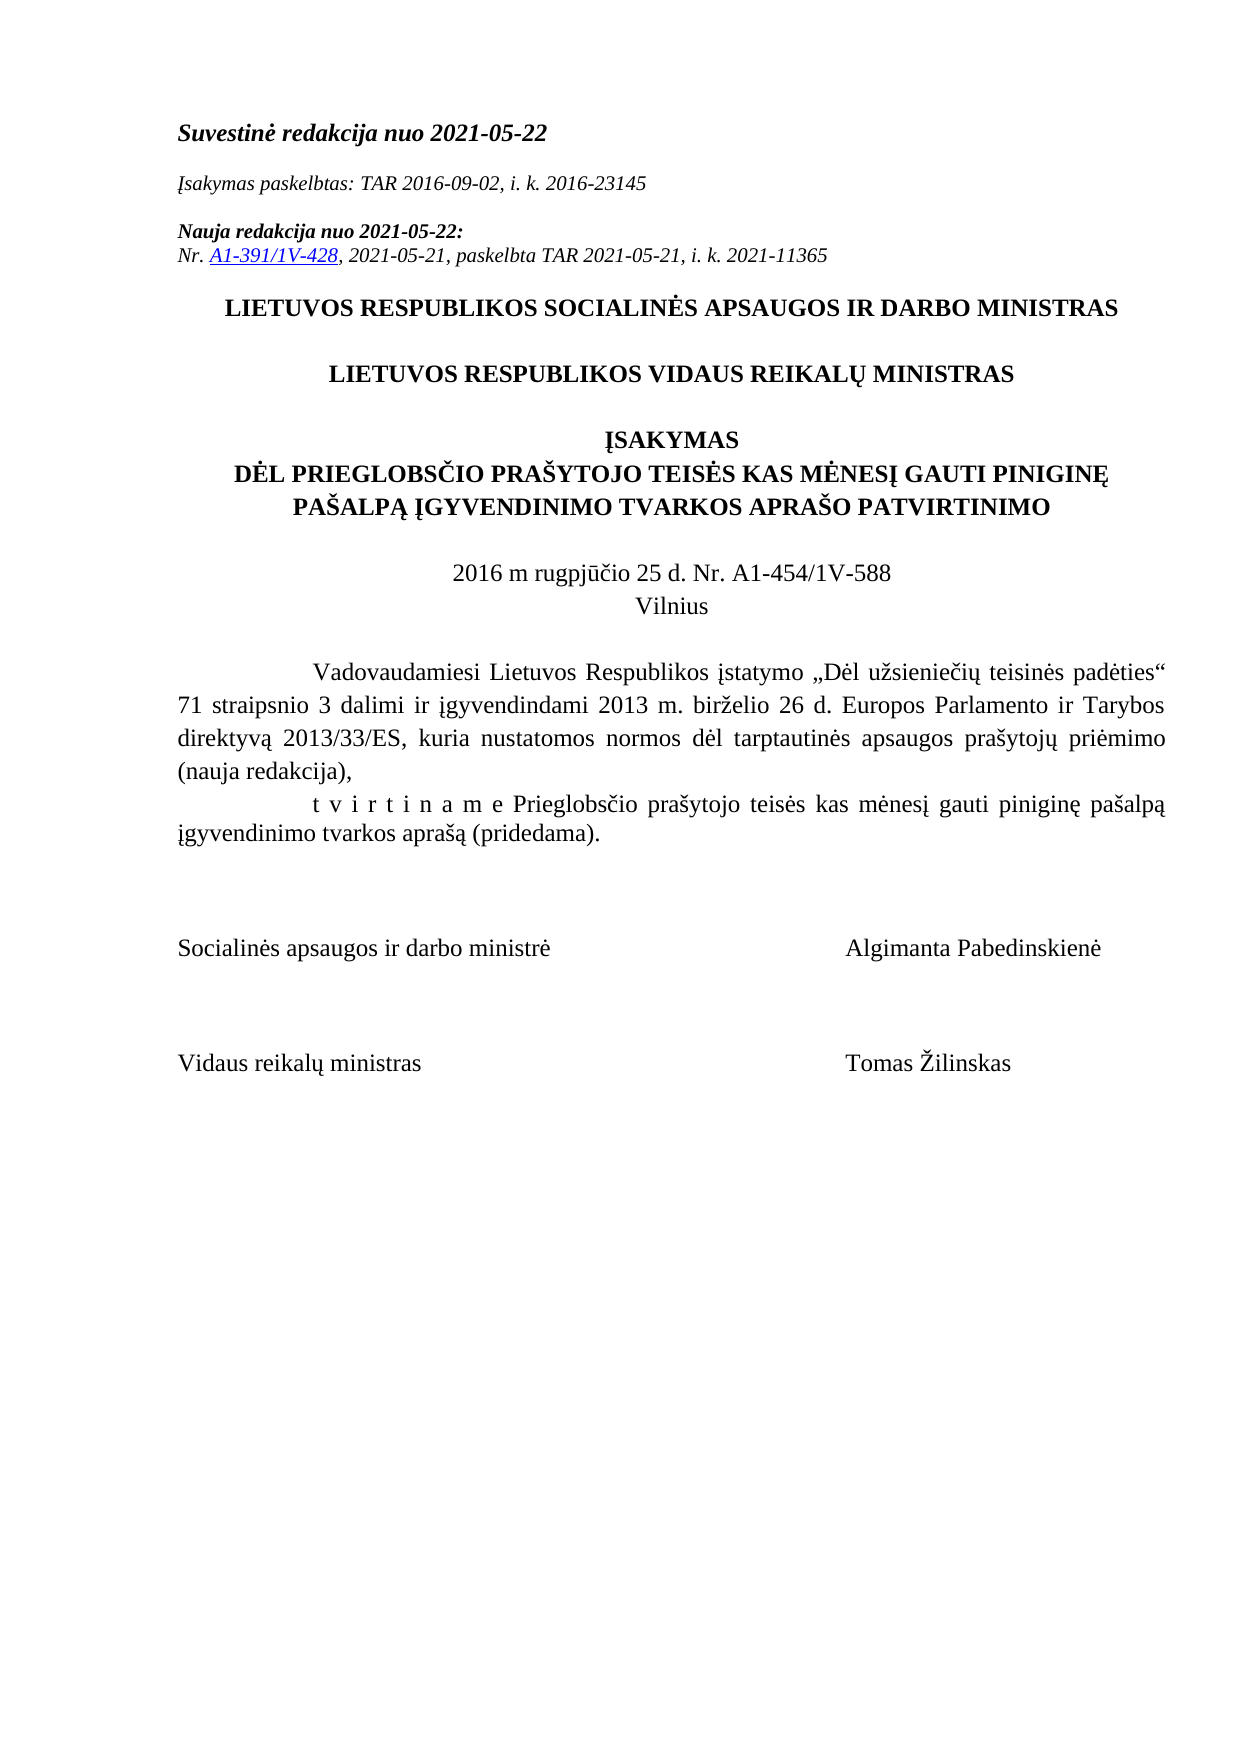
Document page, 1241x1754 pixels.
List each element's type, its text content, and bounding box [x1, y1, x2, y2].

text ĮSAKYMAS [177, 426, 1166, 454]
text DĖL PRIEGLOBSČIO PRAŠYTOJO TEISĖS KAS MĖNESĮ GAUTI PINIGINĘ PAŠALPĄ ĮGYVENDINIMO TVARKOS APRAŠO PATVIRTINIMO [177, 459, 1166, 520]
text LIETUVOS RESPUBLIKOS VIDAUS REIKALŲ MINISTRAS [177, 359, 1166, 388]
text Vidaus reikalų ministras Tomas Žilinskas [177, 1048, 1166, 1076]
text Nr. A1-391/1V-428, 2021-05-21, paskelbta TAR 2021-05-21, i. k. 2021-11365 [177, 243, 1166, 267]
text Nauja redakcija nuo 2021-05-22: [177, 219, 1166, 243]
text Suvestinė redakcija nuo 2021-05-22 [177, 118, 1166, 147]
text Socialinės apsaugos ir darbo ministrė Algimanta Pabedinskienė [177, 933, 1166, 961]
text LIETUVOS RESPUBLIKOS SOCIALINĖS APSAUGOS IR DARBO MINISTRAS [177, 293, 1166, 322]
text Įsakymas paskelbtas: TAR 2016-09-02, i. k. 2016-23145 [177, 171, 1166, 195]
text t v i r t i n a m e Prieglobsčio prašytojo teisės kas mėnesį gauti piniginę pašalpą įgyvendinimo tvarkos aprašą (pridedama). [177, 789, 1166, 846]
text 2016 m rugpjūčio 25 d. Nr. A1-454/1V-588 Vilnius [177, 558, 1166, 619]
text Vadovaudamiesi Lietuvos Respublikos įstatymo „Dėl užsieniečių teisinės padėties“ 71 straipsnio 3 dalimi ir įgyvendindami 2013 m. birželio 26 d. Europos Parlamento ir Tarybos direktyvą 2013/33/ES, kuria nustatomos normos dėl tarptautinės apsaugos prašytojų priėmimo (nauja redakcija), [177, 657, 1166, 784]
